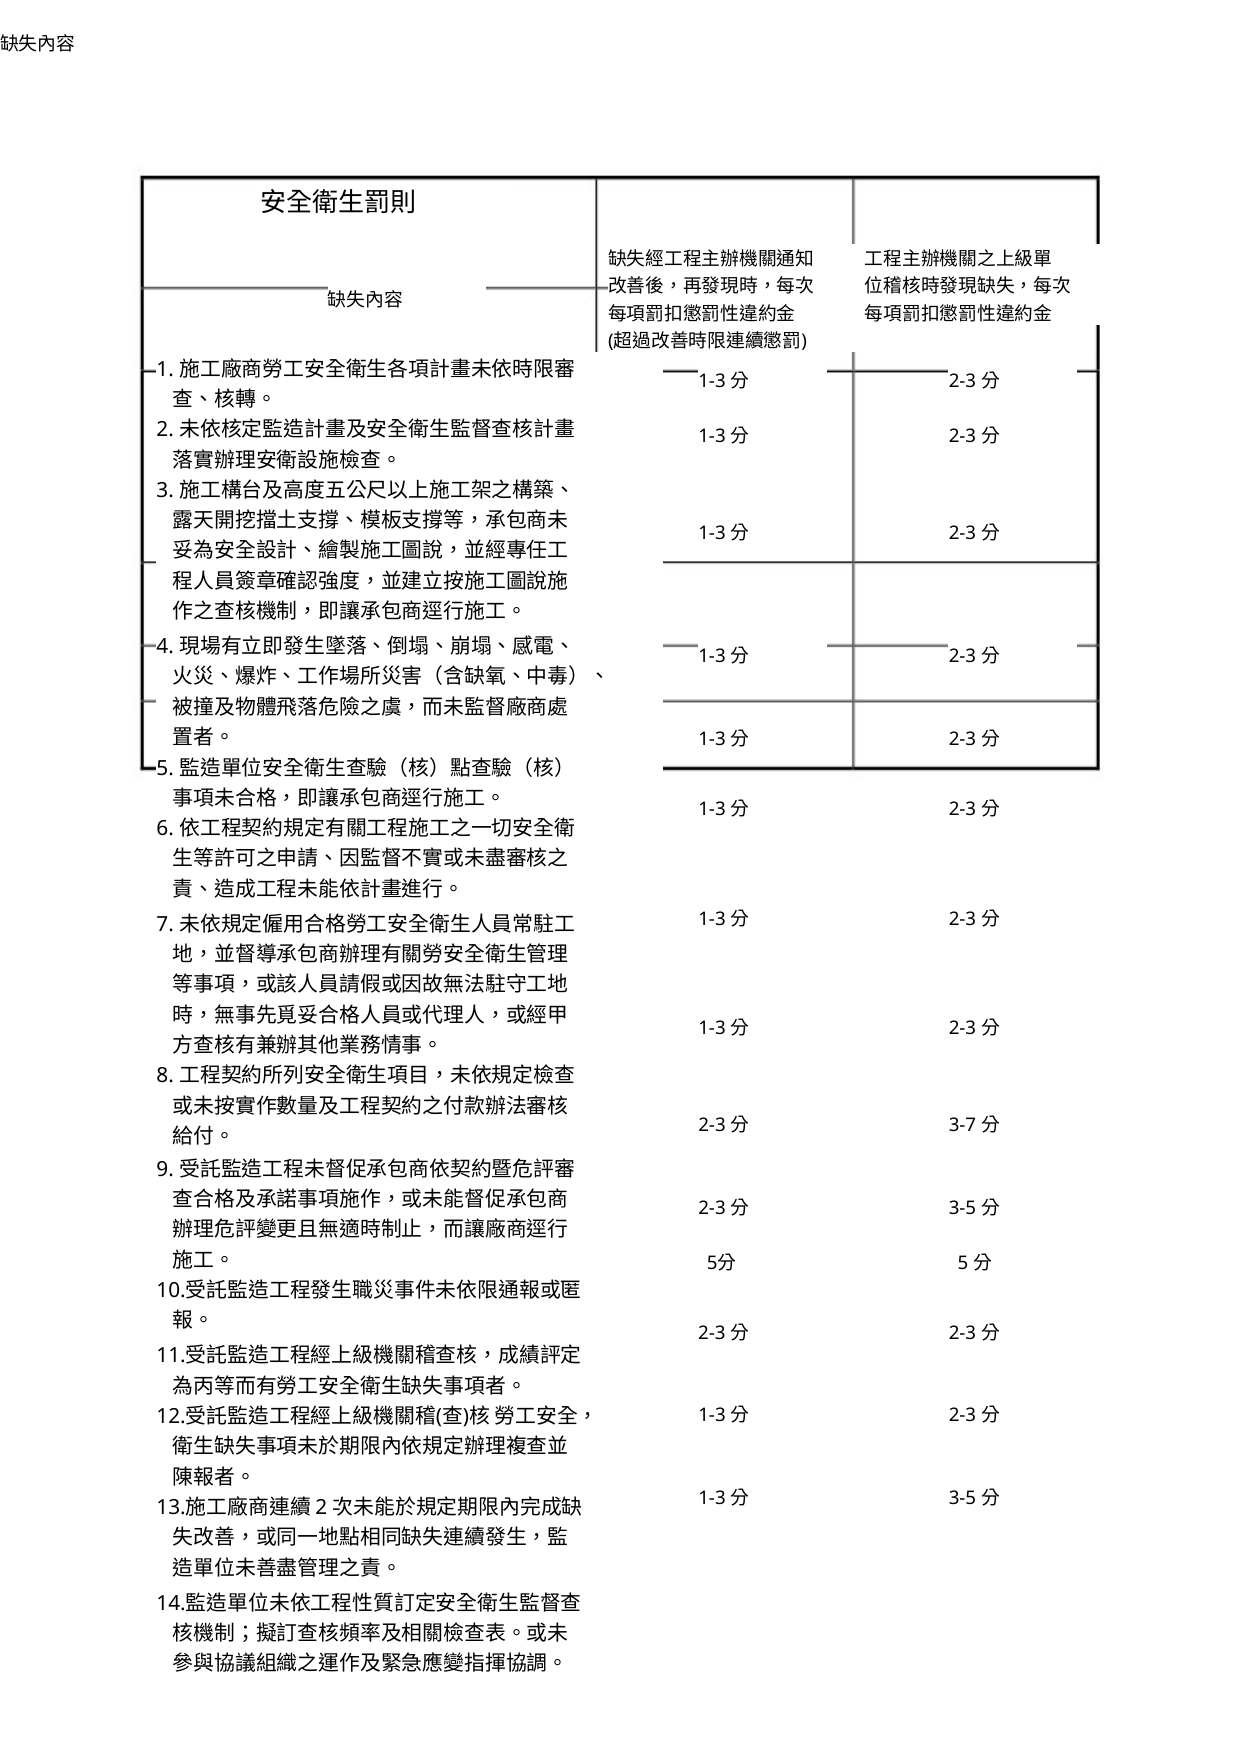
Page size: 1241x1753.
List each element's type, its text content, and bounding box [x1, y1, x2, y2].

text 1-3 分 [698, 1483, 827, 1510]
text 2. 未依核定監造計畫及安全衛生監督查核計畫 [156, 412, 663, 443]
text 被撞及物體飛落危險之虞，而未監督廠商處 [156, 690, 663, 720]
text 查合格及承諾事項施作，或未能督促承包商 [156, 1182, 663, 1213]
text 責、造成工程未能依計畫進行。 [156, 872, 663, 902]
text 2-3 分 [948, 421, 1077, 448]
text 作之查核機制，即讓承包商逕行施工。 [156, 594, 663, 625]
text 施工。 [156, 1243, 663, 1273]
text 1-3 分 [698, 641, 827, 668]
text 11.受託監造工程經上級機關稽查核，成績評定 [156, 1339, 663, 1369]
text 參與協議組織之運作及緊急應變指揮協調。 [156, 1647, 663, 1677]
text 落實辦理安衛設施檢查。 [156, 443, 663, 473]
text 衛生缺失事項未於期限內依規定辦理複查並 [156, 1429, 663, 1460]
text 2-3 分 [948, 517, 1077, 545]
text 報。 [156, 1303, 663, 1334]
text 1-3 分 [698, 517, 827, 545]
text 2-3 分 [948, 724, 1077, 751]
text 生等許可之申請、因監督不實或未盡審核之 [156, 842, 663, 872]
text 等事項，或該人員請假或因故無法駐守工地 [156, 968, 663, 998]
text 2-3 分 [948, 1400, 1077, 1427]
text 程人員簽章確認強度，並建立按施工圖說施 [156, 564, 663, 594]
text 2-3 分 [698, 1317, 827, 1344]
text 2-3 分 [948, 1013, 1077, 1040]
text 置者。 [156, 720, 663, 751]
text 10.受託監造工程發生職災事件未依限通報或匿 [156, 1273, 663, 1303]
text 1-3 分 [698, 1013, 827, 1040]
text 為丙等而有勞工安全衛生缺失事項者。 [156, 1369, 663, 1399]
text 9. 受託監造工程未督促承包商依契約暨危評審 [156, 1152, 663, 1182]
text 辦理危評變更且無適時制止，而讓廠商逕行 [156, 1213, 663, 1243]
text 6. 依工程契約規定有關工程施工之一切安全衛 [156, 811, 663, 842]
text 3. 施工構台及高度五公尺以上施工架之構築、 [156, 473, 663, 503]
text 1-3 分 [698, 421, 827, 448]
text 4. 現場有立即發生墜落、倒塌、崩塌、感電、 [156, 629, 663, 660]
text 每項罰扣懲罰性違約金 [608, 298, 864, 325]
text 5 分 [957, 1248, 1069, 1275]
text 2-3 分 [948, 903, 1077, 930]
text 失改善，或同一地點相同缺失連續發生，監 [156, 1521, 663, 1551]
text 2-3 分 [698, 1109, 827, 1137]
text 7. 未依規定僱用合格勞工安全衛生人員常駐工 [156, 907, 663, 937]
text 3-5 分 [948, 1483, 1077, 1510]
text 事項未合格，即讓承包商逕行施工。 [156, 781, 663, 811]
text 1-3 分 [698, 724, 827, 751]
text 14.監造單位未依工程性質訂定安全衛生監督查 [156, 1586, 663, 1616]
text 8. 工程契約所列安全衛生項目，未依規定檢查 [156, 1059, 663, 1089]
text 安全衛生罰則 [260, 182, 510, 219]
text 5. 監造單位安全衛生查驗（核）點查驗（核） [156, 751, 663, 781]
text 位稽核時發現缺失，每次 [864, 271, 1162, 298]
text 1-3 分 [698, 903, 827, 930]
text 缺失經工程主辦機關通知 [608, 244, 864, 271]
text 查、核轉。 [156, 382, 663, 412]
text 2-3 分 [948, 365, 1077, 392]
text 2-3 分 [948, 1317, 1077, 1344]
text 每項罰扣懲罰性違約金 [864, 298, 1162, 325]
text 12.受託監造工程經上級機關稽(查)核 勞工安全， [156, 1399, 663, 1429]
text 2-3 分 [948, 793, 1077, 820]
text 露天開挖擋土支撐、模板支撐等，承包商未 [156, 503, 663, 534]
text 工程主辦機關之上級單 [864, 244, 1162, 271]
text 1-3 分 [698, 793, 827, 820]
text 陳報者。 [156, 1460, 663, 1490]
text (超過改善時限連續懲罰) [608, 325, 917, 352]
text 給付。 [156, 1119, 663, 1149]
text 地，並督導承包商辦理有關勞安全衛生管理 [156, 937, 663, 968]
text 1-3 分 [698, 1400, 827, 1427]
text 時，無事先覓妥合格人員或代理人，或經甲 [156, 998, 663, 1028]
text 5分 [707, 1248, 818, 1275]
text 13.施工廠商連續 2 次未能於規定期限內完成缺 [156, 1490, 663, 1521]
text 2-3 分 [948, 641, 1077, 668]
text 妥為安全設計、繪製施工圖說，並經專任工 [156, 534, 663, 564]
text 1-3 分 [698, 365, 827, 392]
text 核機制；擬訂查核頻率及相關檢查表。或未 [156, 1616, 663, 1647]
text 改善後，再發現時，每次 [608, 271, 864, 298]
text 火災、爆炸、工作場所災害（含缺氧、中毒）、 [156, 660, 663, 690]
text 2-3 分 [698, 1192, 827, 1219]
text 方查核有兼辦其他業務情事。 [156, 1028, 663, 1059]
text 3-5 分 [948, 1192, 1077, 1219]
text 3-7 分 [948, 1109, 1077, 1137]
text 缺失內容 [328, 284, 486, 312]
text 1. 施工廠商勞工安全衛生各項計畫未依時限審 [156, 352, 663, 382]
text 或未按實作數量及工程契約之付款辦法審核 [156, 1089, 663, 1119]
text 造單位未善盡管理之責。 [156, 1551, 663, 1581]
